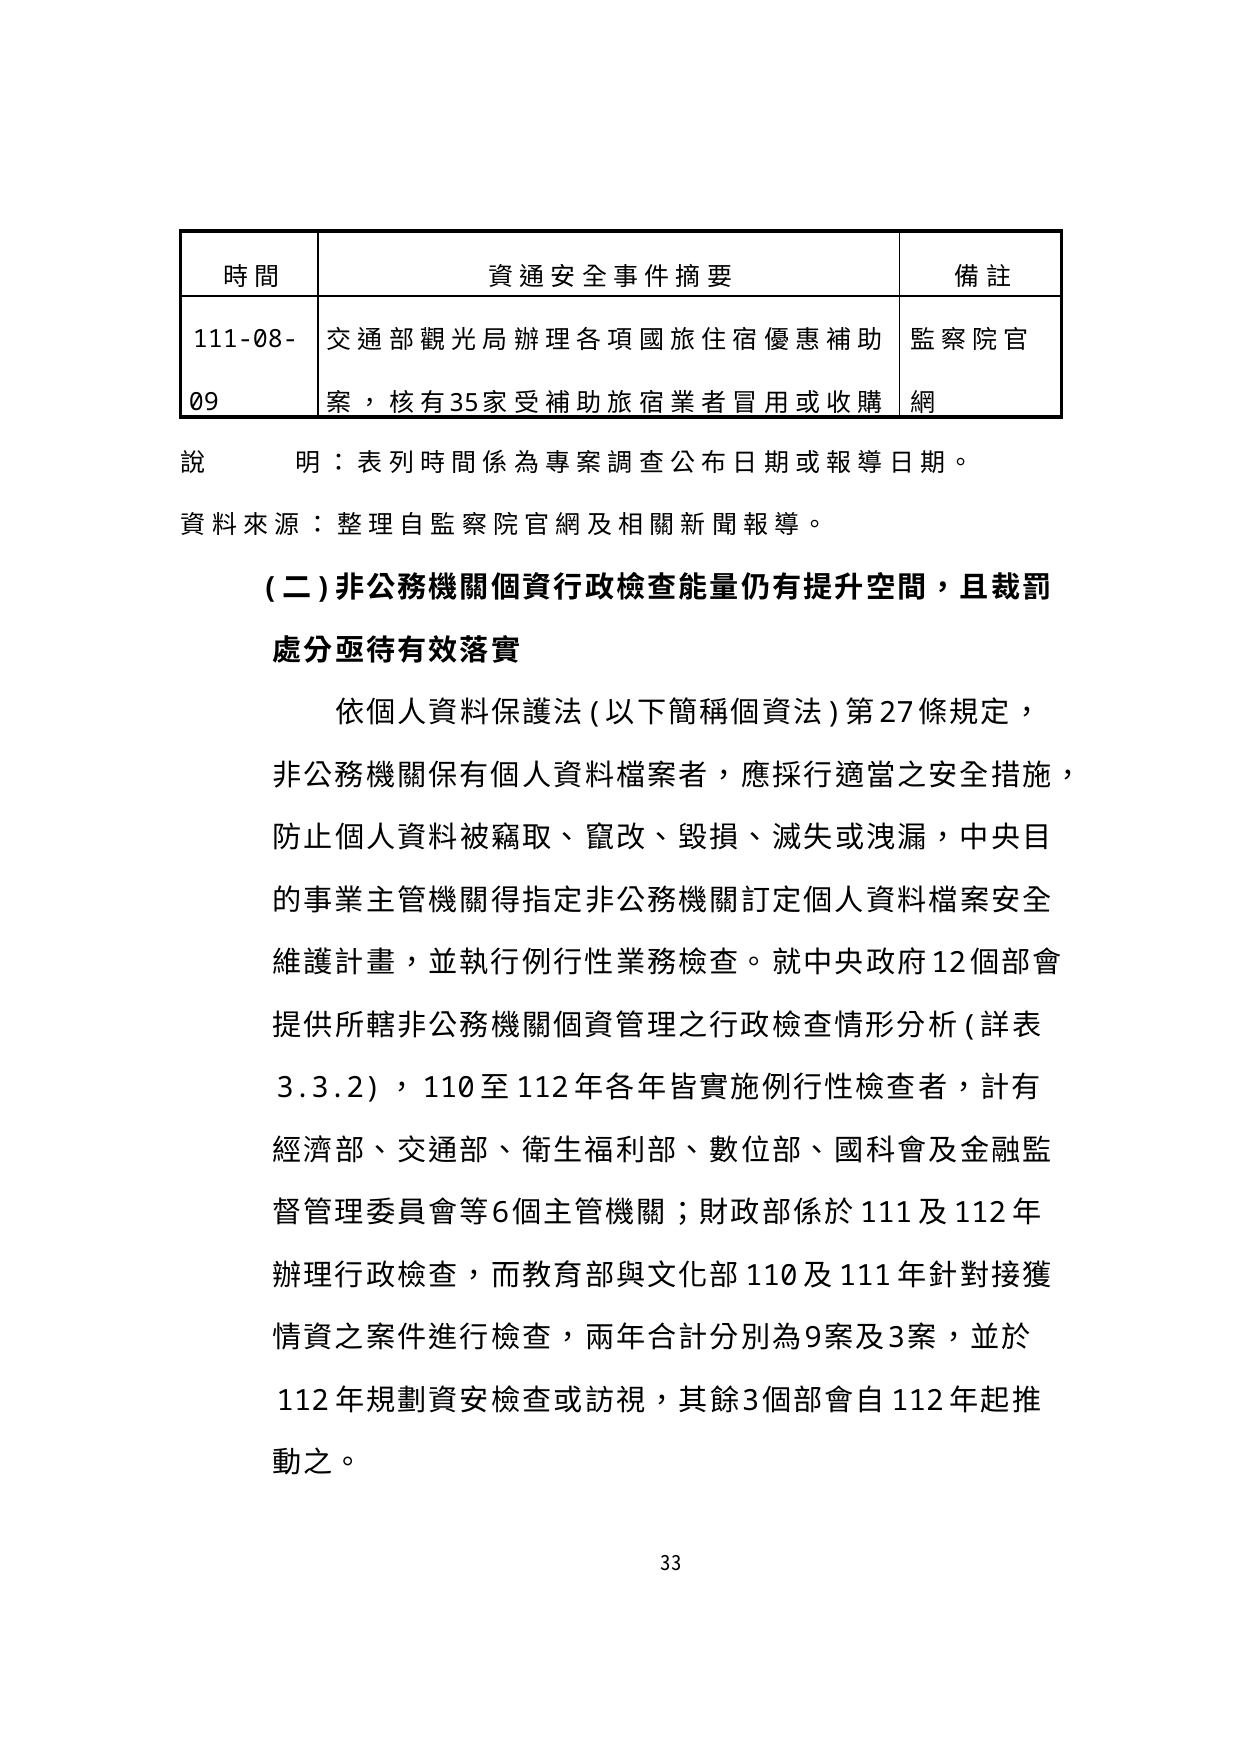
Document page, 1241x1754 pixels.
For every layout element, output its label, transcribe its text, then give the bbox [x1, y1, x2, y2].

text 資料來源：整理自監察院官網及相關新聞報導。 [177, 481, 1063, 543]
table_cell 交通部觀光局辦理各項國旅住宿優惠補助案，核有35家受補助旅宿業者冒用或收購他人身分證個資作為人頭，偽造入住紀錄詐領各項國旅住宿優惠補助款情事，相關稽核機制亟待加強。 [319, 297, 899, 415]
table_cell 監察院官網 [900, 297, 1060, 415]
table_cell 111-08-09 [182, 297, 317, 415]
text 說 明：表列時間係為專案調查公布日期或報導日期。 [177, 418, 1063, 481]
table_header 資通安全事件摘要 [319, 233, 899, 295]
text (二)非公務機關個資行政檢查能量仍有提升空間，且裁罰處分亟待有效落實 [236, 543, 1063, 668]
table_header 備註 [900, 233, 1060, 295]
text 依個人資料保護法(以下簡稱個資法)第27條規定，非公務機關保有個人資料檔案者，應採行適當之安全措施，防止個人資料被竊取、竄改、毀損、滅失或洩漏，中央目的事業主管機關得指定非公務機關訂定個人資料檔案安全維護計畫，並執行例行性業務檢查。就中央政府12個部會提供所轄非公務機關個資管理之行政檢查情形分析(詳表3.3.2)，110至112年各年皆實施例行性檢查者，計有經濟部、交通部、衛生福利部、數位部、國科會及金融監督管理委員會等6個主管機關；財政部係於111及112年辦理行政檢查，而教育部與文化部110及111年針對接獲情資之案件進行檢查，兩年合計分別為9案及3案，並於112年規劃資安檢查或訪視，其餘3個部會自112年起推動之。 [266, 668, 1063, 1481]
table_header 時間 [182, 233, 317, 295]
